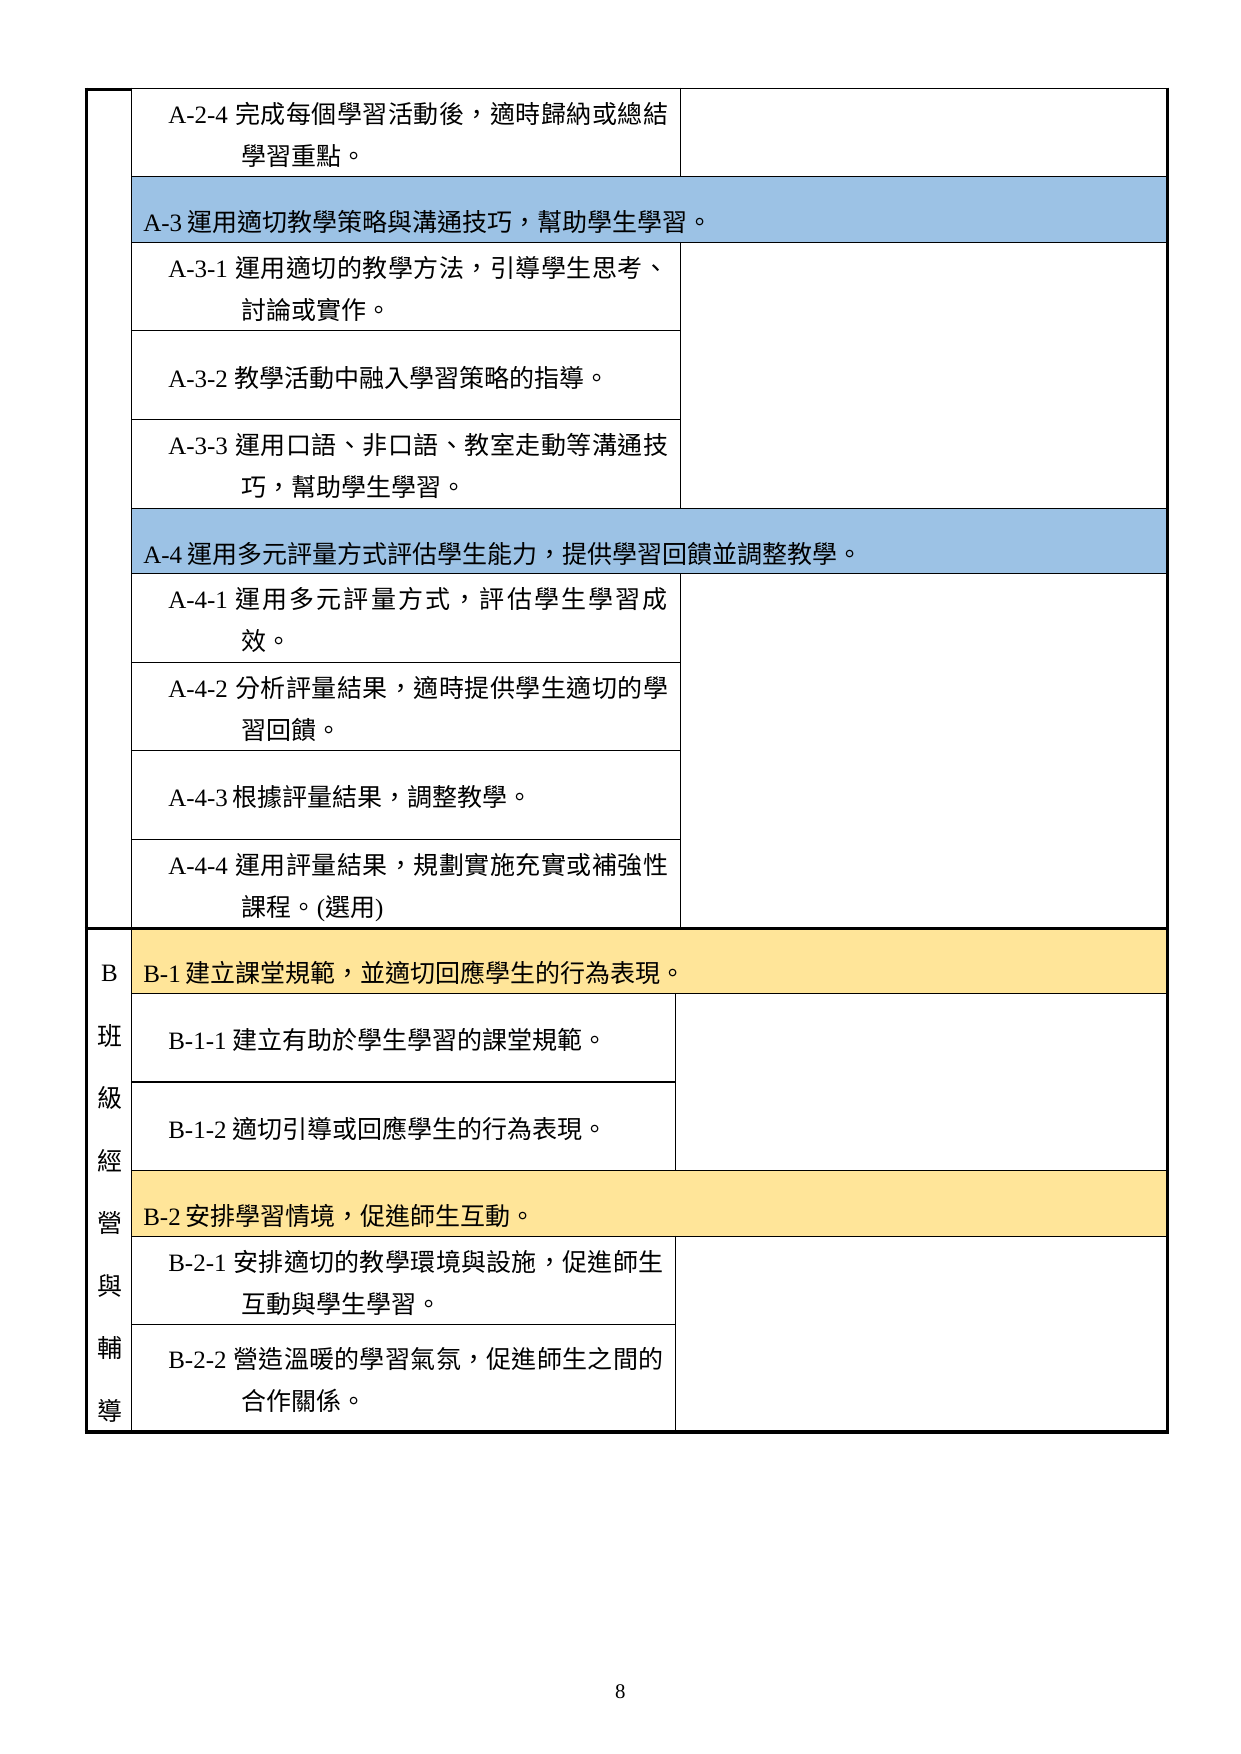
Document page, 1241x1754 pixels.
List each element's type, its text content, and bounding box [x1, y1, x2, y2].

table_cell A-4-4 運用評量結果，規劃實施充實或補強性課程。(選用) [132, 840, 680, 927]
table_cell [681, 574, 1166, 927]
table_cell A-4-3根據評量結果，調整教學。 [132, 751, 680, 839]
table_cell A-3-3 運用口語、非口語、教室走動等溝通技巧，幫助學生學習。 [132, 420, 680, 507]
table_cell B-1建立課堂規範，並適切回應學生的行為表現。 [132, 930, 1166, 993]
table_cell [676, 1237, 1166, 1430]
table_cell A-3-1 運用適切的教學方法，引導學生思考、討論或實作。 [132, 243, 680, 330]
table_cell B-1-1 建立有助於學生學習的課堂規範。 [132, 994, 675, 1081]
table_cell B-2安排學習情境，促進師生互動。 [132, 1171, 1166, 1236]
table_cell A-3-2 教學活動中融入學習策略的指導。 [132, 331, 680, 419]
table_cell B-2-1 安排適切的教學環境與設施，促進師生互動與學生學習。 [132, 1237, 675, 1324]
table_cell A-3運用適切教學策略與溝通技巧，幫助學生學習。 [132, 177, 1166, 242]
table_cell A-2-4 完成每個學習活動後，適時歸納或總結學習重點。 [132, 89, 680, 176]
table_cell A-4-2 分析評量結果，適時提供學生適切的學習回饋。 [132, 663, 680, 750]
table_cell B 班 級 經 營 與 輔 導 [88, 930, 131, 1430]
table_cell B-2-2 營造溫暖的學習氣氛，促進師生之間的合作關係。 [132, 1325, 675, 1430]
table_cell A-4-1運用多元評量方式，評估學生學習成效。 [132, 574, 680, 662]
table_cell [681, 89, 1166, 176]
table_cell [681, 243, 1166, 507]
table_cell [88, 91, 131, 927]
table_cell B-1-2 適切引導或回應學生的行為表現。 [132, 1083, 675, 1170]
table_cell A-4運用多元評量方式評估學生能力，提供學習回饋並調整教學。 [132, 509, 1166, 573]
table_cell [676, 994, 1166, 1170]
